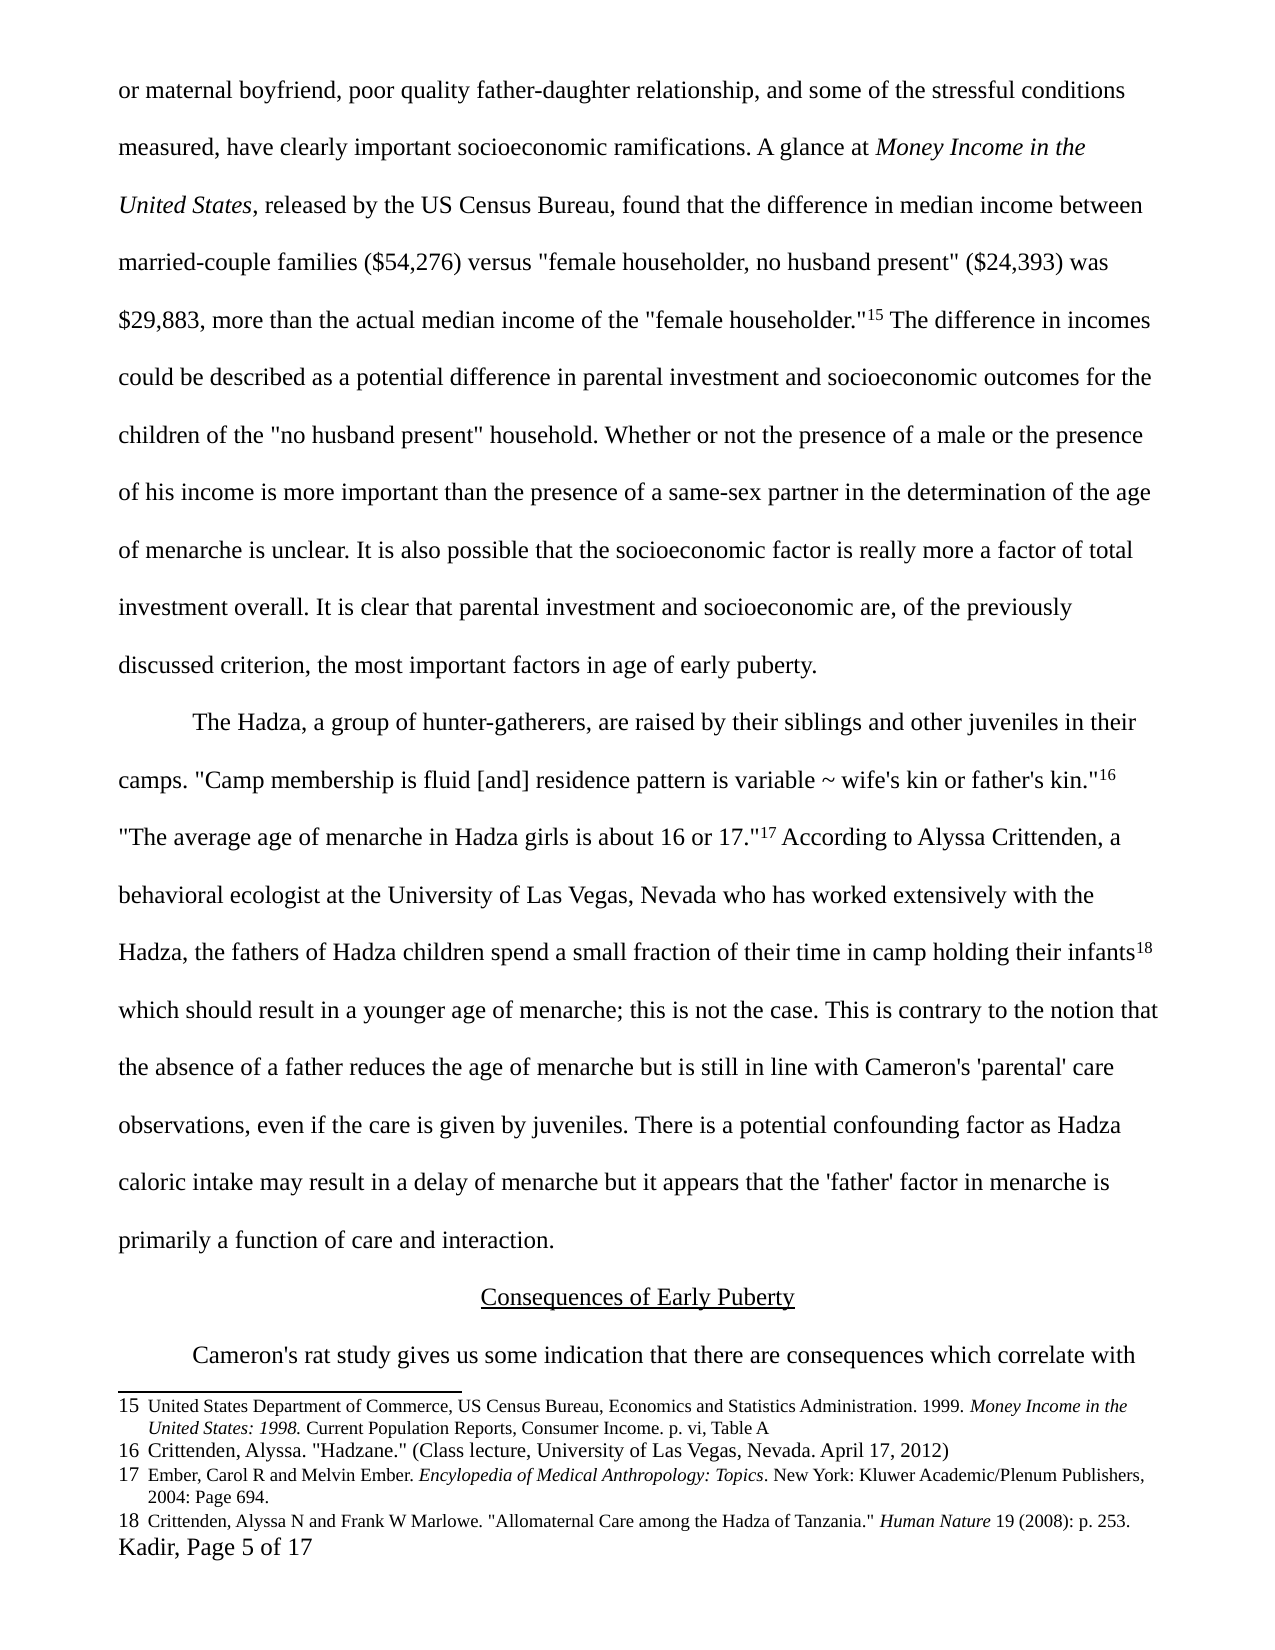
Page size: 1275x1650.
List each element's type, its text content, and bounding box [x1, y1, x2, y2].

text or maternal boyfriend, poor quality father-daughter relationship, and some of the stressful conditions measured, have clearly important socioeconomic ramifications. A glance at Money Income in the United States, released by the US Census Bureau, found that the difference in median income between married-couple families ($54,276) versus "female householder, no husband present" ($24,393) was $29,883, more than the actual median income of the "female householder." The difference in incomes could be described as a potential difference in parental investment and socioeconomic outcomes for the children of the "no husband present" household. Whether or not the presence of a male or the presence of his income is more important than the presence of a same-sex partner in the determination of the age of menarche is unclear. It is also possible that the socioeconomic factor is really more a factor of total investment overall. It is clear that parental investment and socioeconomic are, of the previously discussed criterion, the most important factors in age of early puberty. [118, 75, 1158, 679]
text Crittenden, Alyssa N and Frank W Marlowe. "Allomaternal Care among the Hadza of Tanzania." Human Nature 19 (2008): p. 253. [118, 1508, 1157, 1532]
text Cameron's rat study gives us some indication that there are consequences which correlate with [118, 1340, 1157, 1369]
text Crittenden, Alyssa. "Hadzane." (Class lecture, University of Las Vegas, Nevada. April 17, 2012) [118, 1438, 1157, 1462]
text The Hadza, a group of hunter-gatherers, are raised by their siblings and other juveniles in their camps. "Camp membership is fluid [and] residence pattern is variable ~ wife's kin or father's kin." "The average age of menarche in Hadza girls is about 16 or 17." According to Alyssa Crittenden, a behavioral ecologist at the University of Las Vegas, Nevada who has worked extensively with the Hadza, the fathers of Hadza children spend a small fraction of their time in camp holding their infants which should result in a younger age of menarche; this is not the case. This is contrary to the notion that the absence of a father reduces the age of menarche but is still in line with Cameron's 'parental' care observations, even if the care is given by juveniles. There is a potential confounding factor as Hadza caloric intake may result in a delay of menarche but it appears that the 'father' factor in menarche is primarily a function of care and interaction. [118, 707, 1158, 1254]
text Ember, Carol R and Melvin Ember. Encylopedia of Medical Anthropology: Topics. New York: Kluwer Academic/Plenum Publishers, 2004: Page 694. [118, 1462, 1157, 1508]
text United States Department of Commerce, US Census Bureau, Economics and Statistics Administration. 1999. Money Income in the United States: 1998. Current Population Reports, Consumer Income. p. vi, Table A [118, 1392, 1157, 1438]
text Consequences of Early Puberty [118, 1282, 1157, 1311]
